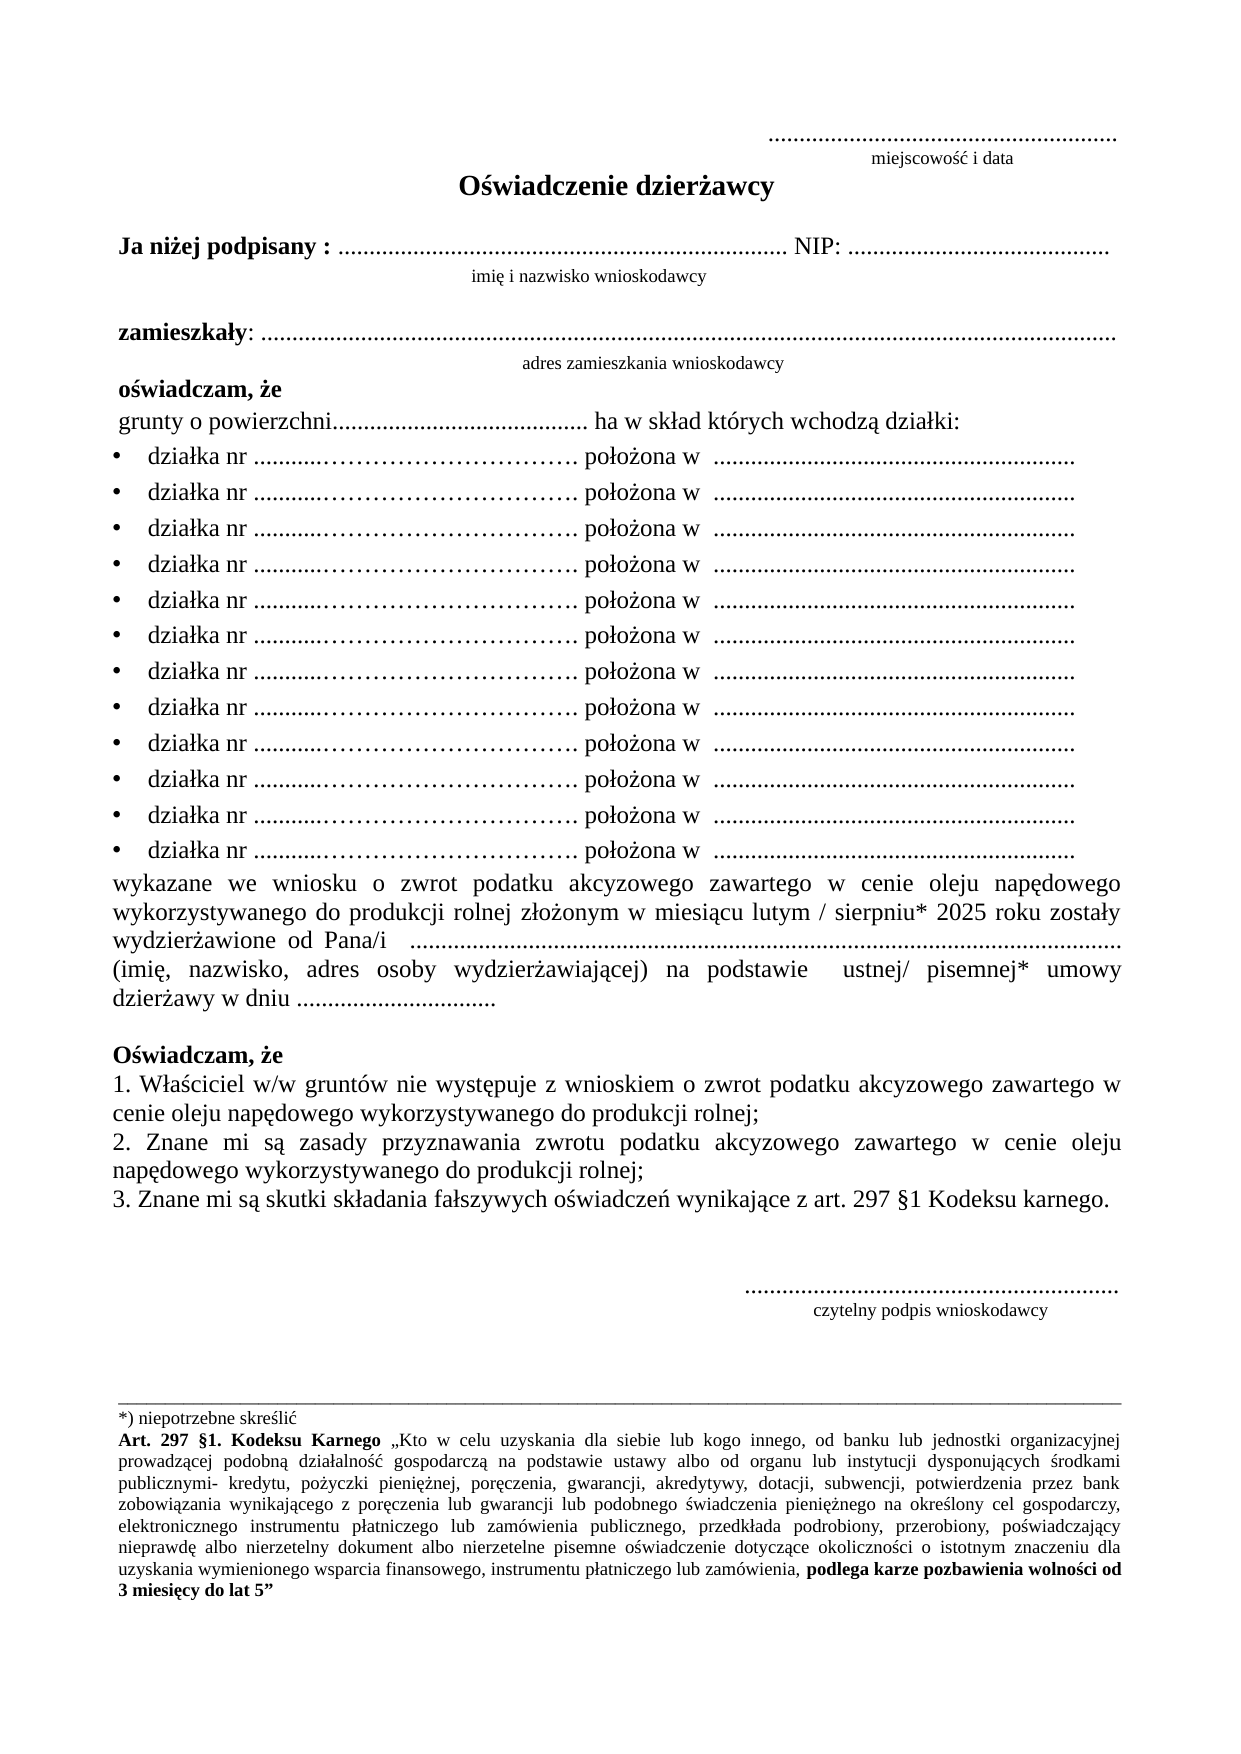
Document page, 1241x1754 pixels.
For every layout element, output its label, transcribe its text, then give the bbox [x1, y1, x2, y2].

text miejscowość i data [768, 147, 1122, 168]
text Ja niżej podpisany : ........................................................................ NIP: .......................................... [118, 231, 1122, 259]
text oświadczam, że [118, 374, 1122, 403]
list działka nr ...........…………………………. położona w .......................................................... [112, 656, 1122, 685]
list działka nr ...........…………………………. położona w .......................................................... [112, 513, 1122, 542]
list działka nr ...........…………………………. położona w .......................................................... [112, 692, 1122, 721]
text ............................................................ [744, 1270, 1122, 1299]
list wykazane we wniosku o zwrot podatku akcyzowego zawartego w cenie oleju napędowego wykorzystywanego do produkcji rolnej złożonym w miesiącu lutym / sierpniu* 2025 roku zostały wydzierżawione od Pana/i .................................................................................................................. (imię, nazwisko, adres osoby wydzierżawiającej) na podstawie ustnej/ pisemnej* umowy dzierżawy w dniu ................................ [112, 868, 1122, 1012]
text czytelny podpis wnioskodawcy [744, 1299, 1122, 1321]
text imię i nazwisko wnioskodawcy [118, 259, 1122, 288]
list działka nr ...........…………………………. położona w .......................................................... [112, 441, 1122, 470]
list działka nr ...........…………………………. położona w .......................................................... [112, 728, 1122, 757]
text 3. Znane mi są skutki składania fałszywych oświadczeń wynikające z art. 297 §1 Kodeksu karnego. [112, 1184, 1122, 1213]
list działka nr ...........…………………………. położona w .......................................................... [112, 621, 1122, 649]
list działka nr ...........…………………………. położona w .......................................................... [112, 800, 1122, 828]
text ___________________________________________________________________________________________________________ [118, 1385, 1122, 1403]
text 1. Właściciel w/w gruntów nie występuje z wnioskiem o zwrot podatku akcyzowego zawartego w cenie oleju napędowego wykorzystywanego do produkcji rolnej; [112, 1069, 1122, 1127]
text Oświadczenie dzierżawcy [118, 168, 1122, 202]
list działka nr ...........…………………………. położona w .......................................................... [112, 836, 1122, 864]
text grunty o powierzchni......................................... ha w skład których wchodzą działki: [118, 406, 1122, 435]
text Oświadczam, że [112, 1040, 1122, 1069]
text ........................................................ [768, 118, 1122, 147]
list działka nr ...........…………………………. położona w .......................................................... [112, 549, 1122, 578]
text 2. Znane mi są zasady przyznawania zwrotu podatku akcyzowego zawartego w cenie oleju napędowego wykorzystywanego do produkcji rolnej; [112, 1127, 1122, 1184]
list działka nr ...........…………………………. położona w .......................................................... [112, 585, 1122, 613]
text *) niepotrzebne skreślić [118, 1407, 1122, 1428]
list działka nr ...........…………………………. położona w .......................................................... [112, 477, 1122, 506]
list działka nr ...........…………………………. położona w .......................................................... [112, 764, 1122, 793]
text zamieszkały: ......................................................................................................................................... [118, 317, 1122, 346]
text Art. 297 §1. Kodeksu Karnego „Kto w celu uzyskania dla siebie lub kogo innego, od banku lub jednostki organizacyjnej prowadzącej podobną działalność gospodarczą na podstawie ustawy albo od organu lub instytucji dysponujących środkami publicznymi- kredytu, pożyczki pieniężnej, poręczenia, gwarancji, akredytywy, dotacji, subwencji, potwierdzenia przez bank zobowiązania wynikającego z poręczenia lub gwarancji lub podobnego świadczenia pieniężnego na określony cel gospodarczy, elektronicznego instrumentu płatniczego lub zamówienia publicznego, przedkłada podrobiony, przerobiony, poświadczający nieprawdę albo nierzetelny dokument albo nierzetelne pisemne oświadczenie dotyczące okoliczności o istotnym znaczeniu dla uzyskania wymienionego wsparcia finansowego, instrumentu płatniczego lub zamówienia, podlega karze pozbawienia wolności od 3 miesięcy do lat 5” [118, 1428, 1122, 1601]
text adres zamieszkania wnioskodawcy [118, 346, 1122, 374]
